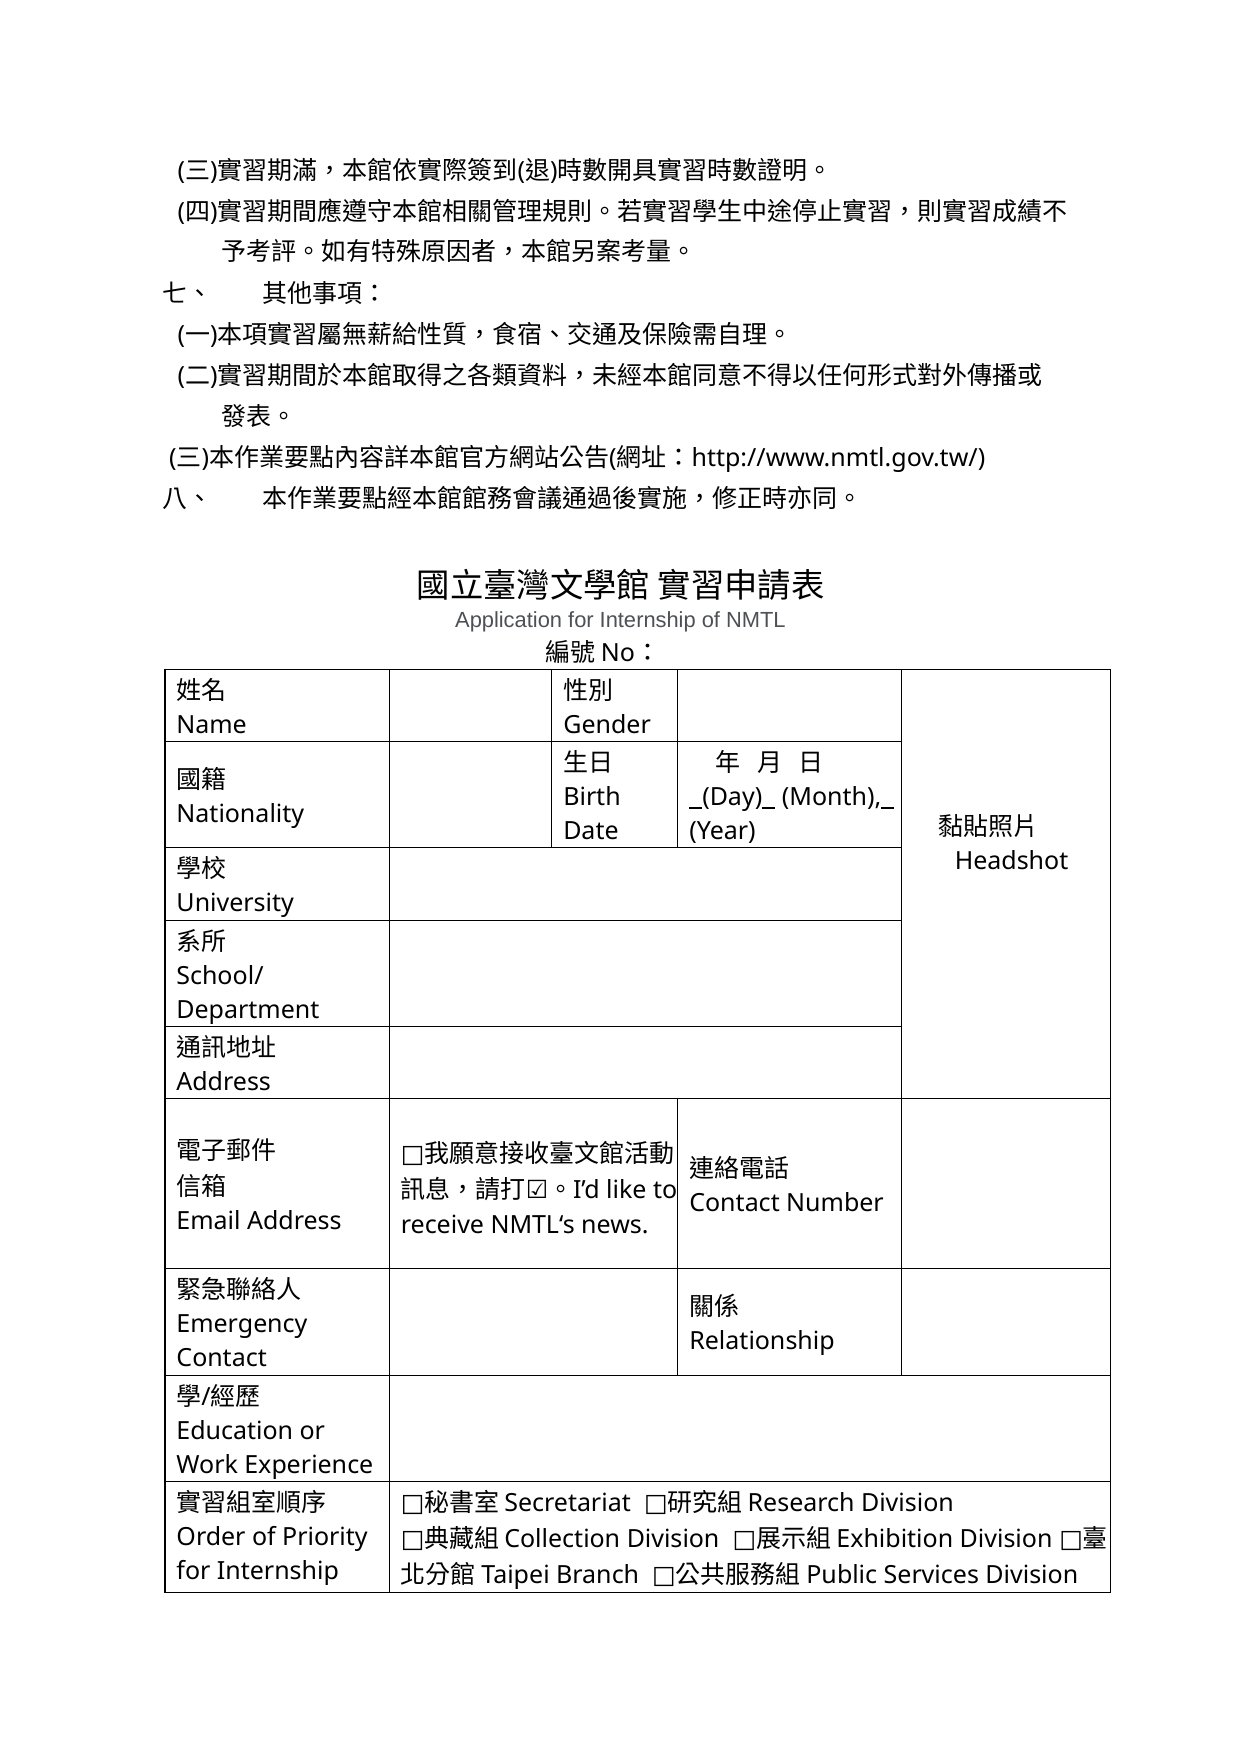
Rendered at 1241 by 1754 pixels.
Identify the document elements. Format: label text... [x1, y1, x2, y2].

table_cell [390, 1376, 901, 1481]
table_cell □我願意接收臺文館活動訊息，請打☑。I’d like to receive NMTL‘s news. [390, 1099, 677, 1268]
table_cell [902, 1099, 1110, 1268]
table_header 姓名 Name [166, 670, 389, 741]
text 編號No： [162, 632, 1078, 668]
table_cell 學/經歷 Education or Work Experience [166, 1376, 389, 1481]
list 本作業要點經本館館務會議通過後實施，修正時亦同。 [162, 479, 1078, 515]
table_cell [902, 1269, 1110, 1374]
text (二)實習期間於本館取得之各類資料，未經本館同意不得以任何形式對外傳播或 發表。 [177, 356, 1078, 432]
text (四)實習期間應遵守本館相關管理規則。若實習學生中途停止實習，則實習成績不予考評。如有特殊原因者，本館另案考量。 [177, 191, 1078, 268]
text Application for Internship of NMTL [162, 607, 1078, 632]
table_header [678, 670, 901, 741]
table_cell 國籍 Nationality [166, 742, 389, 847]
table_cell [901, 1376, 1110, 1481]
table_cell [390, 848, 901, 919]
list 其他事項： [162, 273, 1078, 309]
table_cell 學校 University [166, 848, 389, 919]
text (一)本項實習屬無薪給性質，食宿、交通及保險需自理。 [177, 314, 1078, 351]
table_header 黏貼照片 Headshot [902, 670, 1110, 1098]
table_cell 系所 School/Department [166, 921, 389, 1026]
table_cell 生日 Birth Date [552, 742, 677, 847]
table_cell 通訊地址 Address [166, 1027, 389, 1098]
table_header 性別 Gender [552, 670, 677, 741]
text 國立臺灣文學館 實習申請表 [162, 559, 1078, 607]
table_cell 電子郵件 信箱 Email Address [166, 1099, 389, 1268]
table_cell 年 月 日 (Day) (Month), (Year) [678, 742, 901, 847]
text (三)本作業要點內容詳本館官方網站公告(網址：http://www.nmtl.gov.tw/) [162, 437, 1078, 473]
table_cell 連絡電話 Contact Number [678, 1099, 901, 1268]
table_cell 關係 Relationship [678, 1269, 901, 1374]
table_cell [390, 1269, 677, 1374]
table_cell 緊急聯絡人 Emergency Contact [166, 1269, 389, 1374]
text (三)實習期滿，本館依實際簽到(退)時數開具實習時數證明。 [177, 150, 1078, 186]
table_header [390, 670, 551, 741]
table_cell 實習組室順序 Order of Priority for Internship [166, 1482, 389, 1592]
table_cell [390, 921, 901, 1026]
table_cell [390, 1027, 901, 1098]
table_cell [390, 742, 551, 847]
table_cell □秘書室Secretariat □研究組Research Division □典藏組Collection Division □展示組Exhibition Division □臺北分館 Taipei Branch □公共服務組 Public Services Division [390, 1482, 1110, 1592]
